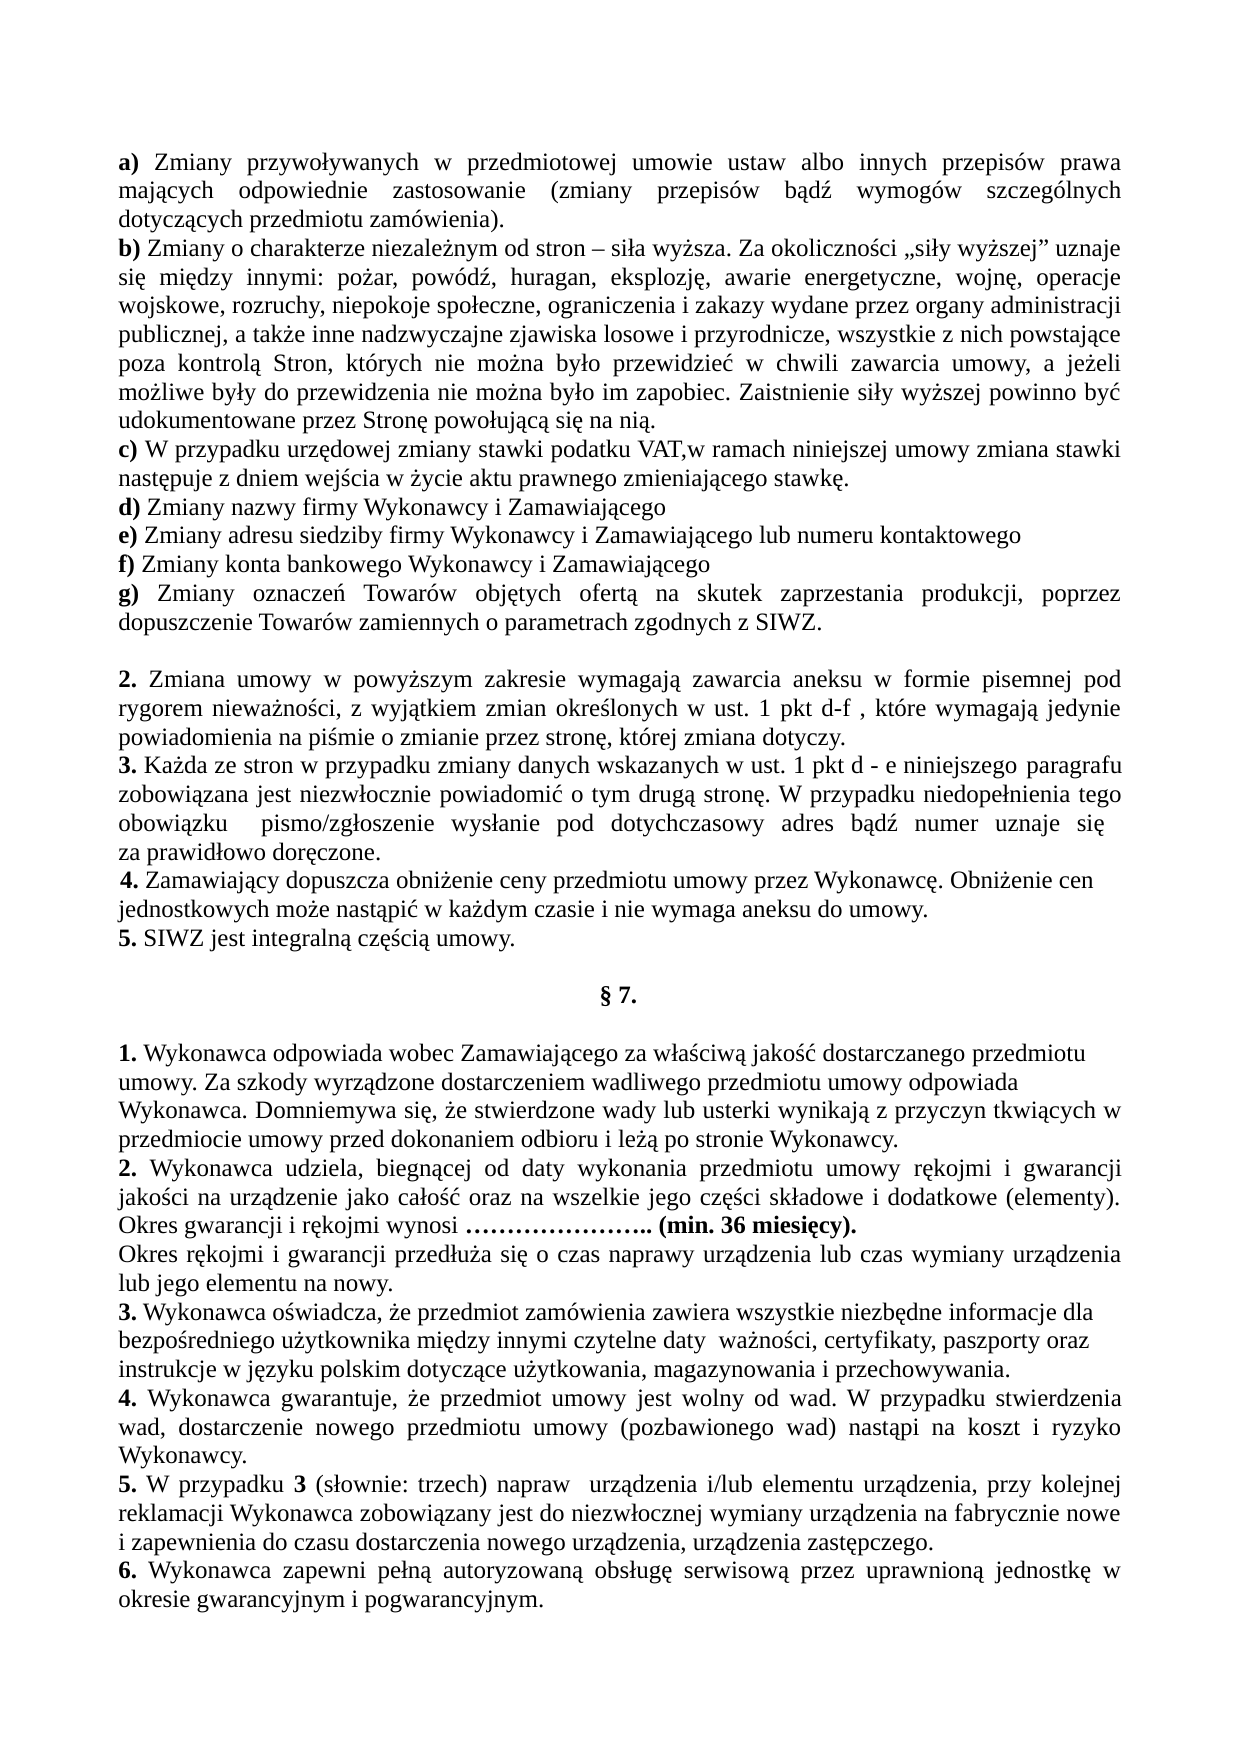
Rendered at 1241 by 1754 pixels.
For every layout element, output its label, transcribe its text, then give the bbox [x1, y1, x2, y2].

text g) Zmiany oznaczeń Towarów objętych ofertą na skutek zaprzestania produkcji, poprzez dopuszczenie Towarów zamiennych o parametrach zgodnych z SIWZ. [118, 578, 1122, 636]
text umowy. Za szkody wyrządzone dostarczeniem wadliwego przedmiotu umowy odpowiada [118, 1067, 1122, 1096]
text 5. SIWZ jest integralną częścią umowy. [81, 923, 1122, 952]
text e) Zmiany adresu siedziby firmy Wykonawcy i Zamawiającego lub numeru kontaktowego [81, 521, 1122, 549]
text 2. Zmiana umowy w powyższym zakresie wymagają zawarcia aneksu w formie pisemnej pod rygorem nieważności, z wyjątkiem zmian określonych w ust. 1 pkt d-f , które wymagają jedynie powiadomienia na piśmie o zmianie przez stronę, której zmiana dotyczy. [118, 664, 1122, 751]
text bezpośredniego użytkownika między innymi czytelne daty ważności, certyfikaty, paszporty oraz instrukcje w języku polskim dotyczące użytkowania, magazynowania i przechowywania. [118, 1326, 1127, 1383]
text 5. W przypadku 3 (słownie: trzech) napraw urządzenia i/lub elementu urządzenia, przy kolejnej reklamacji Wykonawca zobowiązany jest do niezwłocznej wymiany urządzenia na fabrycznie nowe i zapewnienia do czasu dostarczenia nowego urządzenia, urządzenia zastępczego. [118, 1469, 1122, 1556]
text 3. Każda ze stron w przypadku zmiany danych wskazanych w ust. 1 pkt d - e niniejszego paragrafu zobowiązana jest niezwłocznie powiadomić o tym drugą stronę. W przypadku niedopełnienia tego obowiązku pismo/zgłoszenie wysłanie pod dotychczasowy adres bądź numer uznaje się za prawidłowo doręczone. [118, 751, 1122, 866]
text 1. Wykonawca odpowiada wobec Zamawiającego za właściwą jakość dostarczanego przedmiotu [118, 1038, 1122, 1067]
text d) Zmiany nazwy firmy Wykonawcy i Zamawiającego [81, 492, 1122, 521]
text 2. Wykonawca udziela, biegnącej od daty wykonania przedmiotu umowy rękojmi i gwarancji jakości na urządzenie jako całość oraz na wszelkie jego części składowe i dodatkowe (elementy). Okres gwarancji i rękojmi wynosi ………………….. (min. 36 miesięcy). [118, 1153, 1122, 1239]
text Wykonawca. Domniemywa się, że stwierdzone wady lub usterki wynikają z przyczyn tkwiących w przedmiocie umowy przed dokonaniem odbioru i leżą po stronie Wykonawcy. [118, 1096, 1122, 1153]
text 4. Wykonawca gwarantuje, że przedmiot umowy jest wolny od wad. W przypadku stwierdzenia wad, dostarczenie nowego przedmiotu umowy (pozbawionego wad) nastąpi na koszt i ryzyko Wykonawcy. [118, 1383, 1122, 1469]
text 4. Zamawiający dopuszcza obniżenie ceny przedmiotu umowy przez Wykonawcę. Obniżenie cen jednostkowych może nastąpić w każdym czasie i nie wymaga aneksu do umowy. [118, 866, 1122, 923]
text c) W przypadku urzędowej zmiany stawki podatku VAT,w ramach niniejszej umowy zmiana stawki następuje z dniem wejścia w życie aktu prawnego zmieniającego stawkę. [118, 434, 1122, 492]
text f) Zmiany konta bankowego Wykonawcy i Zamawiającego [81, 549, 1122, 578]
text Okres rękojmi i gwarancji przedłuża się o czas naprawy urządzenia lub czas wymiany urządzenia lub jego elementu na nowy. [118, 1239, 1122, 1297]
text a) Zmiany przywoływanych w przedmiotowej umowie ustaw albo innych przepisów prawa mających odpowiednie zastosowanie (zmiany przepisów bądź wymogów szczególnych dotyczących przedmiotu zamówienia). [118, 147, 1122, 233]
text b) Zmiany o charakterze niezależnym od stron – siła wyższa. Za okoliczności „siły wyższej” uznaje się między innymi: pożar, powódź, huragan, eksplozję, awarie energetyczne, wojnę, operacje wojskowe, rozruchy, niepokoje społeczne, ograniczenia i zakazy wydane przez organy administracji publicznej, a także inne nadzwyczajne zjawiska losowe i przyrodnicze, wszystkie z nich powstające poza kontrolą Stron, których nie można było przewidzieć w chwili zawarcia umowy, a jeżeli możliwe były do przewidzenia nie można było im zapobiec. Zaistnienie siły wyższej powinno być udokumentowane przez Stronę powołującą się na nią. [118, 233, 1122, 434]
text 6. Wykonawca zapewni pełną autoryzowaną obsługę serwisową przez uprawnioną jednostkę w okresie gwarancyjnym i pogwarancyjnym. [118, 1556, 1122, 1613]
list § 7. [0, 981, 1122, 1009]
text 3. Wykonawca oświadcza, że przedmiot zamówienia zawiera wszystkie niezbędne informacje dla [118, 1297, 1122, 1326]
